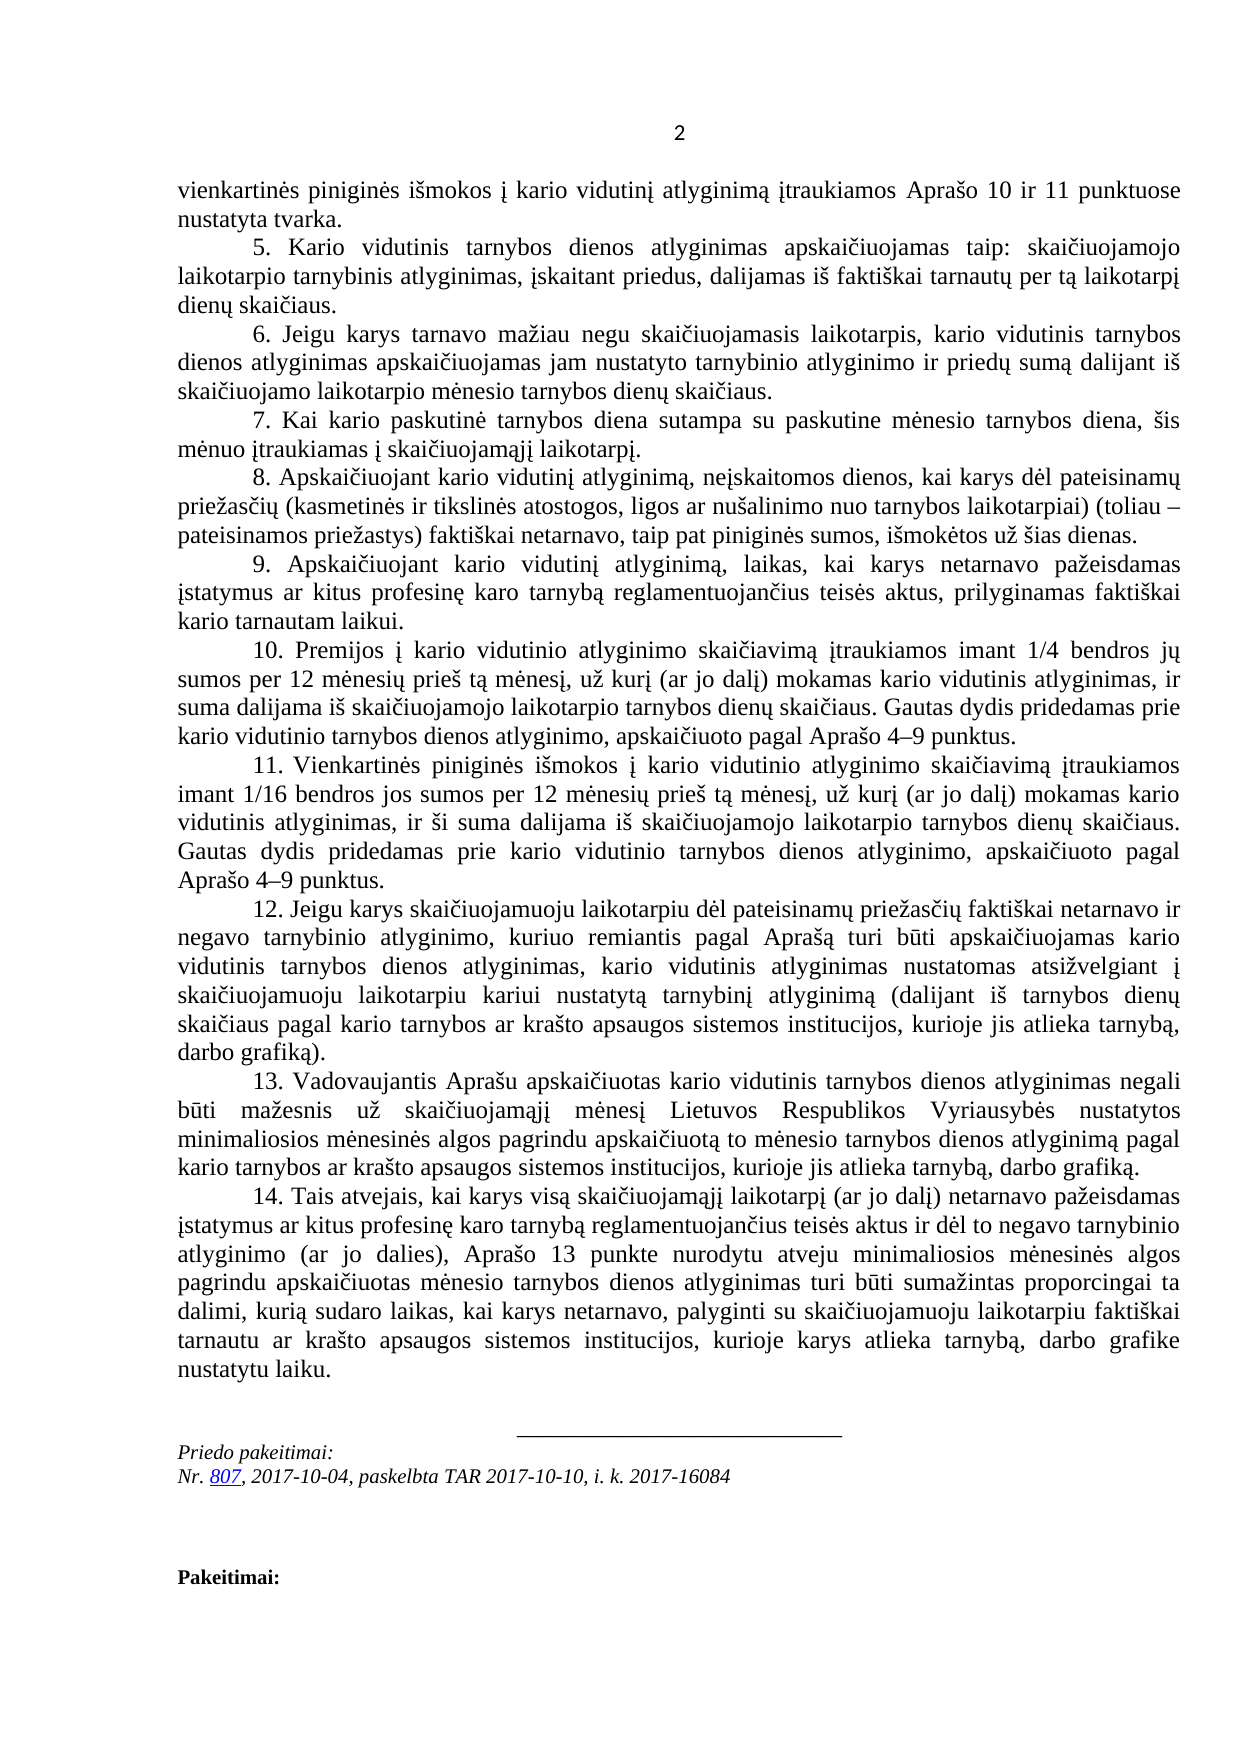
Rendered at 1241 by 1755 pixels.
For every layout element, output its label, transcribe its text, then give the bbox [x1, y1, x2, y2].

text __________________________ [177, 1411, 1181, 1440]
text 13. Vadovaujantis Aprašu apskaičiuotas kario vidutinis tarnybos dienos atlyginimas negali būti mažesnis už skaičiuojamąjį mėnesį Lietuvos Respublikos Vyriausybės nustatytos minimaliosios mėnesinės algos pagrindu apskaičiuotą to mėnesio tarnybos dienos atlyginimą pagal kario tarnybos ar krašto apsaugos sistemos institucijos, kurioje jis atlieka tarnybą, darbo grafiką. [177, 1066, 1181, 1181]
text Pakeitimai: [177, 1565, 1181, 1589]
text vienkartinės piniginės išmokos į kario vidutinį atlyginimą įtraukiamos Aprašo 10 ir 11 punktuose nustatyta tvarka. [177, 175, 1181, 232]
text 9. Apskaičiuojant kario vidutinį atlyginimą, laikas, kai karys netarnavo pažeisdamas įstatymus ar kitus profesinę karo tarnybą reglamentuojančius teisės aktus, prilyginamas faktiškai kario tarnautam laikui. [177, 549, 1181, 635]
text 11. Vienkartinės piniginės išmokos į kario vidutinio atlyginimo skaičiavimą įtraukiamos imant 1/16 bendros jos sumos per 12 mėnesių prieš tą mėnesį, už kurį (ar jo dalį) mokamas kario vidutinis atlyginimas, ir ši suma dalijama iš skaičiuojamojo laikotarpio tarnybos dienų skaičiaus. Gautas dydis pridedamas prie kario vidutinio tarnybos dienos atlyginimo, apskaičiuoto pagal Aprašo 4–9 punktus. [177, 750, 1181, 894]
text Nr. 807, 2017-10-04, paskelbta TAR 2017-10-10, i. k. 2017-16084 [177, 1464, 1181, 1488]
text 6. Jeigu karys tarnavo mažiau negu skaičiuojamasis laikotarpis, kario vidutinis tarnybos dienos atlyginimas apskaičiuojamas jam nustatyto tarnybinio atlyginimo ir priedų sumą dalijant iš skaičiuojamo laikotarpio mėnesio tarnybos dienų skaičiaus. [177, 319, 1181, 405]
text 8. Apskaičiuojant kario vidutinį atlyginimą, neįskaitomos dienos, kai karys dėl pateisinamų priežasčių (kasmetinės ir tikslinės atostogos, ligos ar nušalinimo nuo tarnybos laikotarpiai) (toliau – pateisinamos priežastys) faktiškai netarnavo, taip pat piniginės sumos, išmokėtos už šias dienas. [177, 462, 1181, 549]
text 5. Kario vidutinis tarnybos dienos atlyginimas apskaičiuojamas taip: skaičiuojamojo laikotarpio tarnybinis atlyginimas, įskaitant priedus, dalijamas iš faktiškai tarnautų per tą laikotarpį dienų skaičiaus. [177, 232, 1181, 319]
text 10. Premijos į kario vidutinio atlyginimo skaičiavimą įtraukiamos imant 1/4 bendros jų sumos per 12 mėnesių prieš tą mėnesį, už kurį (ar jo dalį) mokamas kario vidutinis atlyginimas, ir suma dalijama iš skaičiuojamojo laikotarpio tarnybos dienų skaičiaus. Gautas dydis pridedamas prie kario vidutinio tarnybos dienos atlyginimo, apskaičiuoto pagal Aprašo 4–9 punktus. [177, 635, 1181, 750]
text 7. Kai kario paskutinė tarnybos diena sutampa su paskutine mėnesio tarnybos diena, šis mėnuo įtraukiamas į skaičiuojamąjį laikotarpį. [177, 405, 1181, 462]
text 12. Jeigu karys skaičiuojamuoju laikotarpiu dėl pateisinamų priežasčių faktiškai netarnavo ir negavo tarnybinio atlyginimo, kuriuo remiantis pagal Aprašą turi būti apskaičiuojamas kario vidutinis tarnybos dienos atlyginimas, kario vidutinis atlyginimas nustatomas atsižvelgiant į skaičiuojamuoju laikotarpiu kariui nustatytą tarnybinį atlyginimą (dalijant iš tarnybos dienų skaičiaus pagal kario tarnybos ar krašto apsaugos sistemos institucijos, kurioje jis atlieka tarnybą, darbo grafiką). [177, 894, 1181, 1066]
text Priedo pakeitimai: [177, 1440, 1181, 1464]
text 14. Tais atvejais, kai karys visą skaičiuojamąjį laikotarpį (ar jo dalį) netarnavo pažeisdamas įstatymus ar kitus profesinę karo tarnybą reglamentuojančius teisės aktus ir dėl to negavo tarnybinio atlyginimo (ar jo dalies), Aprašo 13 punkte nurodytu atveju minimaliosios mėnesinės algos pagrindu apskaičiuotas mėnesio tarnybos dienos atlyginimas turi būti sumažintas proporcingai ta dalimi, kurią sudaro laikas, kai karys netarnavo, palyginti su skaičiuojamuoju laikotarpiu faktiškai tarnautu ar krašto apsaugos sistemos institucijos, kurioje karys atlieka tarnybą, darbo grafike nustatytu laiku. [177, 1181, 1181, 1382]
